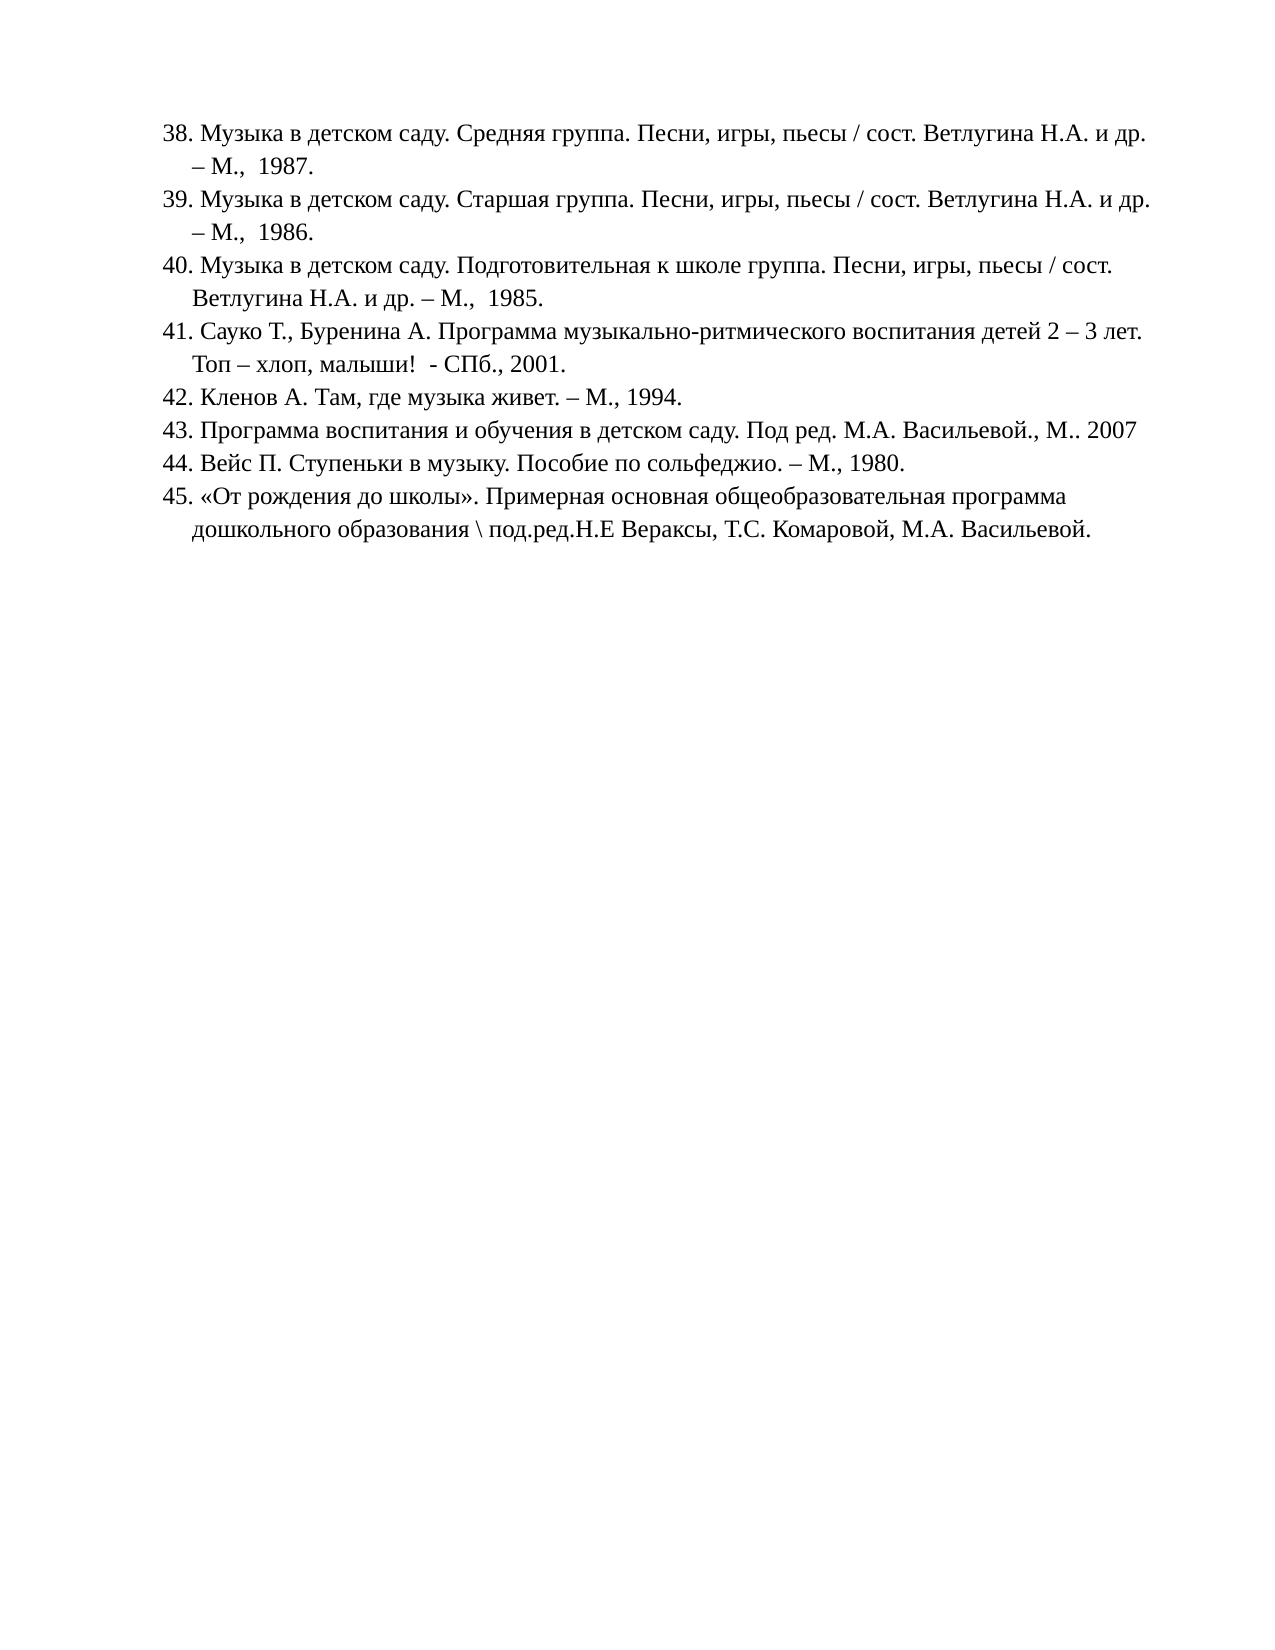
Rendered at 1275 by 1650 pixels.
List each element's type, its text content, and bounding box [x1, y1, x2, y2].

list Сауко Т., Буренина А. Программа музыкально-ритмического воспитания детей 2 – 3 лет. Топ – хлоп, малыши! - СПб., 2001. [162, 316, 1157, 378]
list Вейс П. Ступеньки в музыку. Пособие по сольфеджио. – М., 1980. [162, 448, 1157, 477]
list Музыка в детском саду. Средняя группа. Песни, игры, пьесы / сост. Ветлугина Н.А. и др. – М., 1987. [162, 118, 1157, 180]
list Кленов А. Там, где музыка живет. – М., 1994. [162, 382, 1157, 411]
list Программа воспитания и обучения в детском саду. Под ред. М.А. Васильевой., М.. 2007 [162, 415, 1157, 444]
list Музыка в детском саду. Старшая группа. Песни, игры, пьесы / сост. Ветлугина Н.А. и др. – М., 1986. [162, 184, 1157, 246]
list Музыка в детском саду. Подготовительная к школе группа. Песни, игры, пьесы / сост. Ветлугина Н.А. и др. – М., 1985. [162, 250, 1157, 312]
list «От рождения до школы». Примерная основная общеобразовательная программа дошкольного образования \ под.ред.Н.Е Вераксы, Т.С. Комаровой, М.А. Васильевой. [162, 481, 1157, 543]
